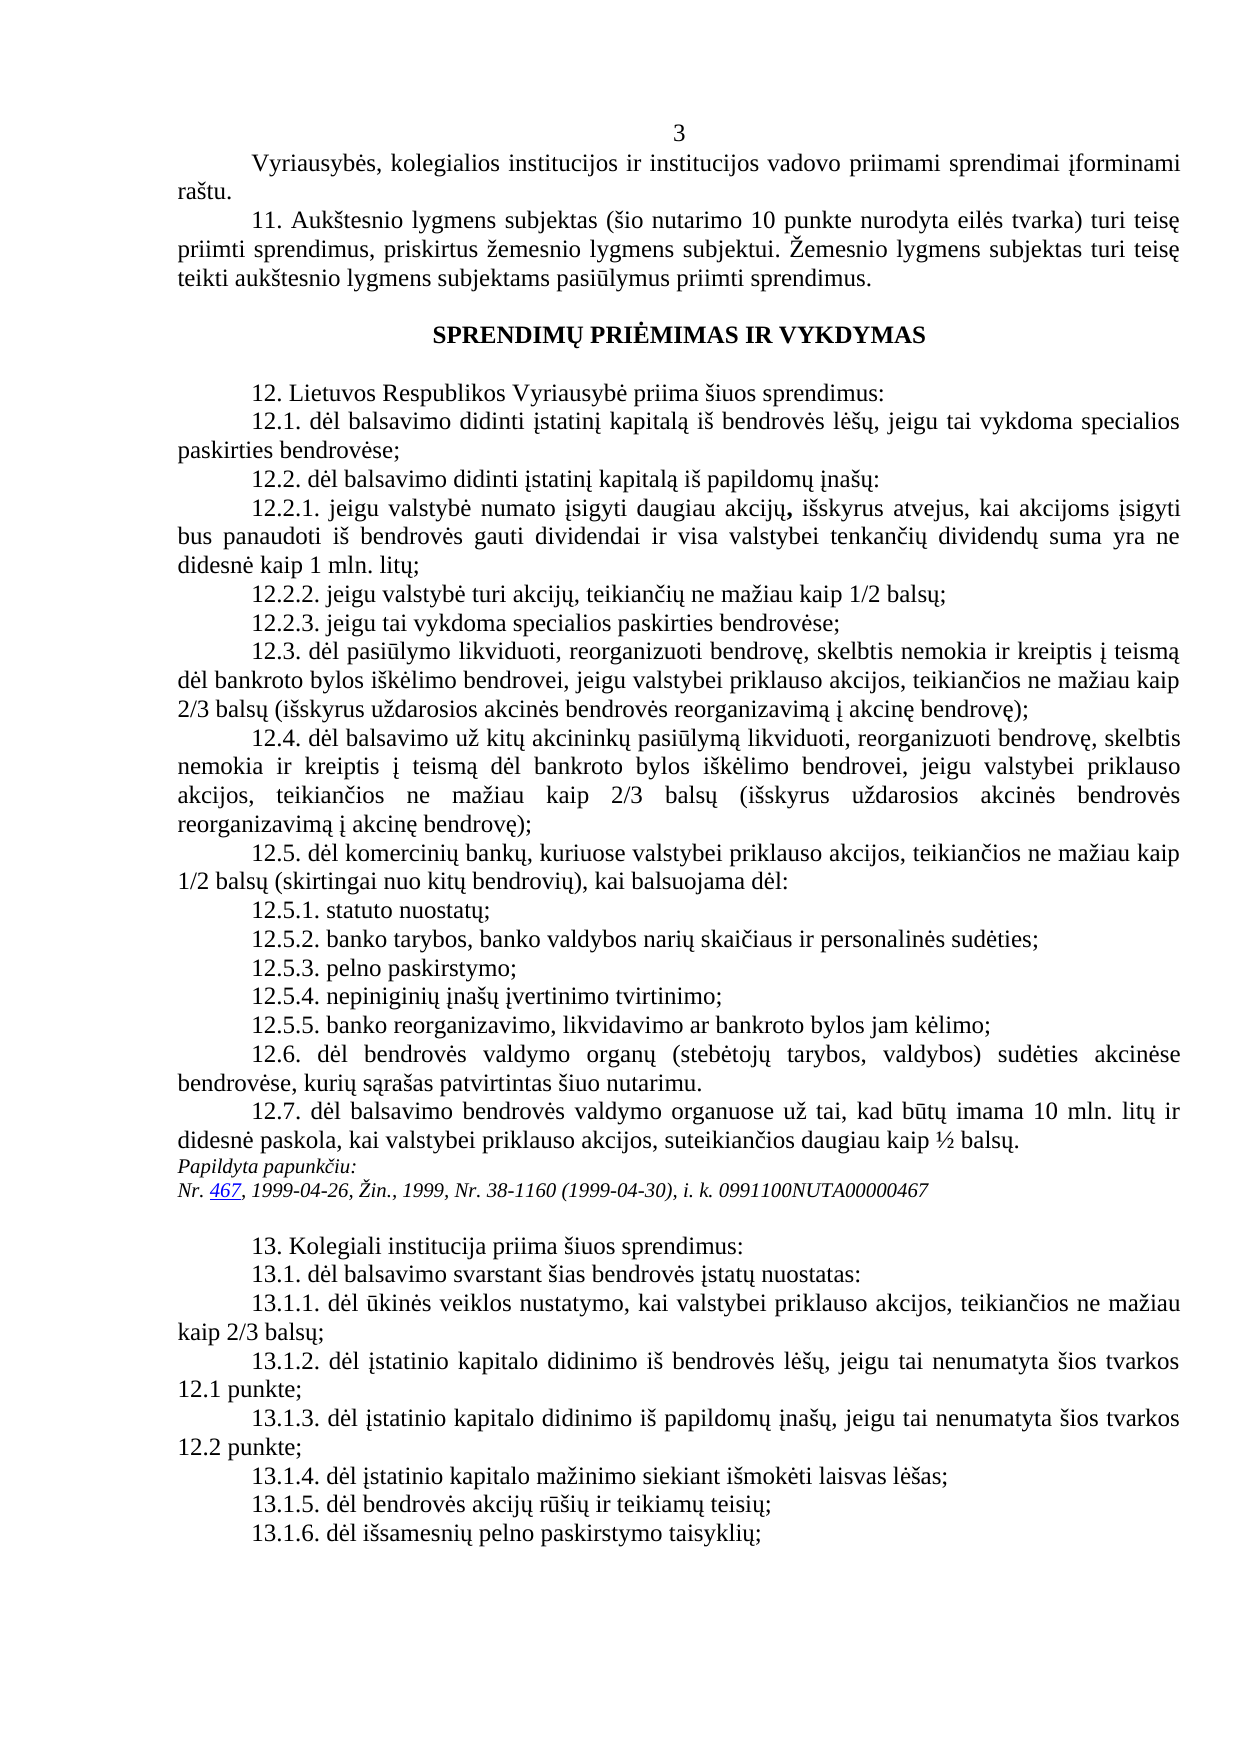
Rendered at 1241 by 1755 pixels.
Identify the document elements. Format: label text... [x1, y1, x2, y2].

text 12.2.1. jeigu valstybė numato įsigyti daugiau akcijų, išskyrus atvejus, kai akcijoms įsigyti bus panaudoti iš bendrovės gauti dividendai ir visa valstybei tenkančių dividendų suma yra ne didesnė kaip 1 mln. litų; [177, 493, 1181, 579]
text 12. Lietuvos Respublikos Vyriausybė priima šiuos sprendimus: [177, 378, 1181, 406]
text 12.5.3. pelno paskirstymo; [177, 953, 1181, 981]
text 12.5. dėl komercinių bankų, kuriuose valstybei priklauso akcijos, teikiančios ne mažiau kaip 1/2 balsų (skirtingai nuo kitų bendrovių), kai balsuojama dėl: [177, 838, 1181, 895]
text 13.1.6. dėl išsamesnių pelno paskirstymo taisyklių; [177, 1518, 1181, 1547]
text 12.5.2. banko tarybos, banko valdybos narių skaičiaus ir personalinės sudėties; [177, 924, 1181, 953]
text 13.1.4. dėl įstatinio kapitalo mažinimo siekiant išmokėti laisvas lėšas; [177, 1461, 1181, 1489]
text 12.5.5. banko reorganizavimo, likvidavimo ar bankroto bylos jam kėlimo; [177, 1010, 1181, 1039]
text 13.1.3. dėl įstatinio kapitalo didinimo iš papildomų įnašų, jeigu tai nenumatyta šios tvarkos 12.2 punkte; [177, 1403, 1181, 1461]
text 13.1.5. dėl bendrovės akcijų rūšių ir teikiamų teisių; [177, 1489, 1181, 1518]
text 12.2.3. jeigu tai vykdoma specialios paskirties bendrovėse; [177, 608, 1181, 636]
text 12.5.1. statuto nuostatų; [177, 895, 1181, 924]
text 12.5.4. nepiniginių įnašų įvertinimo tvirtinimo; [177, 981, 1181, 1010]
text Sprendimų priėmimas ir vykdymas [177, 320, 1181, 349]
text Nr. 467, 1999-04-26, Žin., 1999, Nr. 38-1160 (1999-04-30), i. k. 0991100NUTA00000467 [177, 1178, 1181, 1202]
text Papildyta papunkčiu: [177, 1154, 1181, 1178]
text 12.2. dėl balsavimo didinti įstatinį kapitalą iš papildomų įnašų: [177, 464, 1181, 493]
text 11. Aukštesnio lygmens subjektas (šio nutarimo 10 punkte nurodyta eilės tvarka) turi teisę priimti sprendimus, priskirtus žemesnio lygmens subjektui. Žemesnio lygmens subjektas turi teisę teikti aukštesnio lygmens subjektams pasiūlymus priimti sprendimus. [177, 205, 1181, 291]
text 13. Kolegiali institucija priima šiuos sprendimus: [177, 1231, 1181, 1259]
text 12.3. dėl pasiūlymo likviduoti, reorganizuoti bendrovę, skelbtis nemokia ir kreiptis į teismą dėl bankroto bylos iškėlimo bendrovei, jeigu valstybei priklauso akcijos, teikiančios ne mažiau kaip 2/3 balsų (išskyrus uždarosios akcinės bendrovės reorganizavimą į akcinę bendrovę); [177, 636, 1181, 723]
text Vyriausybės, kolegialios institucijos ir institucijos vadovo priimami sprendimai įforminami raštu. [177, 148, 1181, 205]
text 13.1.2. dėl įstatinio kapitalo didinimo iš bendrovės lėšų, jeigu tai nenumatyta šios tvarkos 12.1 punkte; [177, 1346, 1181, 1403]
text 13.1. dėl balsavimo svarstant šias bendrovės įstatų nuostatas: [177, 1259, 1181, 1288]
text 12.7. dėl balsavimo bendrovės valdymo organuose už tai, kad būtų imama 10 mln. litų ir didesnė paskola, kai valstybei priklauso akcijos, suteikiančios daugiau kaip ½ balsų. [177, 1096, 1181, 1154]
text 13.1.1. dėl ūkinės veiklos nustatymo, kai valstybei priklauso akcijos, teikiančios ne mažiau kaip 2/3 balsų; [177, 1288, 1181, 1346]
text 12.2.2. jeigu valstybė turi akcijų, teikiančių ne mažiau kaip 1/2 balsų; [177, 579, 1181, 608]
text 12.6. dėl bendrovės valdymo organų (stebėtojų tarybos, valdybos) sudėties akcinėse bendrovėse, kurių sąrašas patvirtintas šiuo nutarimu. [177, 1039, 1181, 1096]
text 12.4. dėl balsavimo už kitų akcininkų pasiūlymą likviduoti, reorganizuoti bendrovę, skelbtis nemokia ir kreiptis į teismą dėl bankroto bylos iškėlimo bendrovei, jeigu valstybei priklauso akcijos, teikiančios ne mažiau kaip 2/3 balsų (išskyrus uždarosios akcinės bendrovės reorganizavimą į akcinę bendrovę); [177, 723, 1181, 838]
text 12.1. dėl balsavimo didinti įstatinį kapitalą iš bendrovės lėšų, jeigu tai vykdoma specialios paskirties bendrovėse; [177, 406, 1181, 464]
